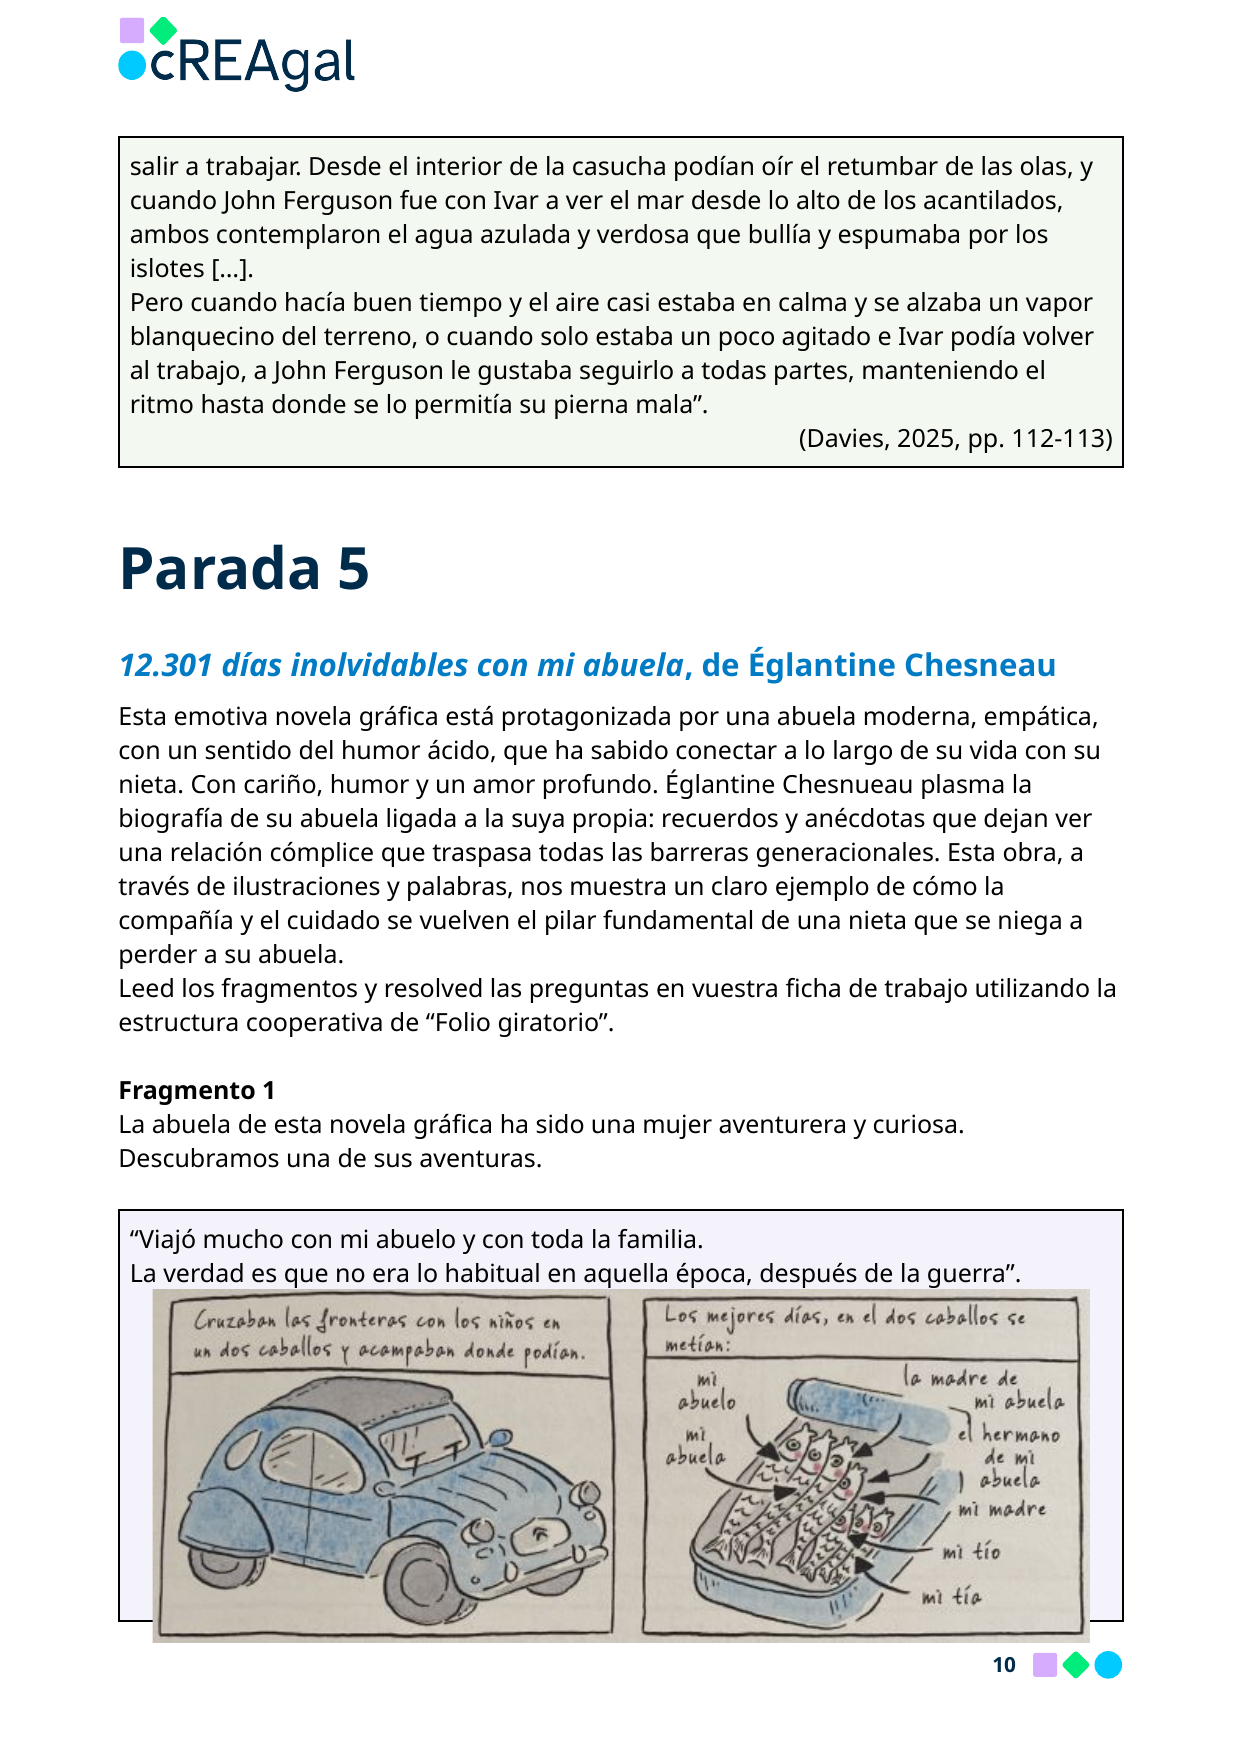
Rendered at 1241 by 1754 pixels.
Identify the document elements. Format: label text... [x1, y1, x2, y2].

subtitle Parada 5 [118, 527, 1122, 606]
subtitle 12.301 días inolvidables con mi abuela, de Églantine Chesneau [118, 643, 1122, 686]
table_header salir a trabajar. Desde el interior de la casucha podían oír el retumbar de las olas, y cuando John Ferguson fue con Ivar a ver el mar desde lo alto de los acantilados, ambos contemplaron el agua azulada y verdosa que bullía y espumaba por los islotes […]. Pero cuando hacía buen tiempo y el aire casi estaba en calma y se alzaba un vapor blanquecino del terreno, o cuando solo estaba un poco agitado e Ivar podía volver al trabajo, a John Ferguson le gustaba seguirlo a todas partes, manteniendo el ritmo hasta donde se lo permitía su pierna mala”. (Davies, 2025, pp. 112-113) [120, 138, 1122, 466]
text Leed los fragmentos y resolved las preguntas en vuestra ficha de trabajo utilizando la estructura cooperativa de “Folio giratorio”. [118, 971, 1122, 1039]
text Esta emotiva novela gráfica está protagonizada por una abuela moderna, empática, con un sentido del humor ácido, que ha sabido conectar a lo largo de su vida con su nieta. Con cariño, humor y un amor profundo. Églantine Chesnueau plasma la biografía de su abuela ligada a la suya propia: recuerdos y anécdotas que dejan ver una relación cómplice que traspasa todas las barreras generacionales. Esta obra, a través de ilustraciones y palabras, nos muestra un claro ejemplo de cómo la compañía y el cuidado se vuelven el pilar fundamental de una nieta que se niega a perder a su abuela. [118, 698, 1122, 971]
table_header “Viajó mucho con mi abuelo y con toda la familia. La verdad es que no era lo habitual en aquella época, después de la guerra”. [120, 1211, 1122, 1620]
text Fragmento 1 [118, 1073, 1122, 1107]
text La abuela de esta novela gráfica ha sido una mujer aventurera y curiosa. Descubramos una de sus aventuras. [118, 1107, 1122, 1175]
picture [152, 1289, 1090, 1643]
picture [118, 17, 355, 92]
